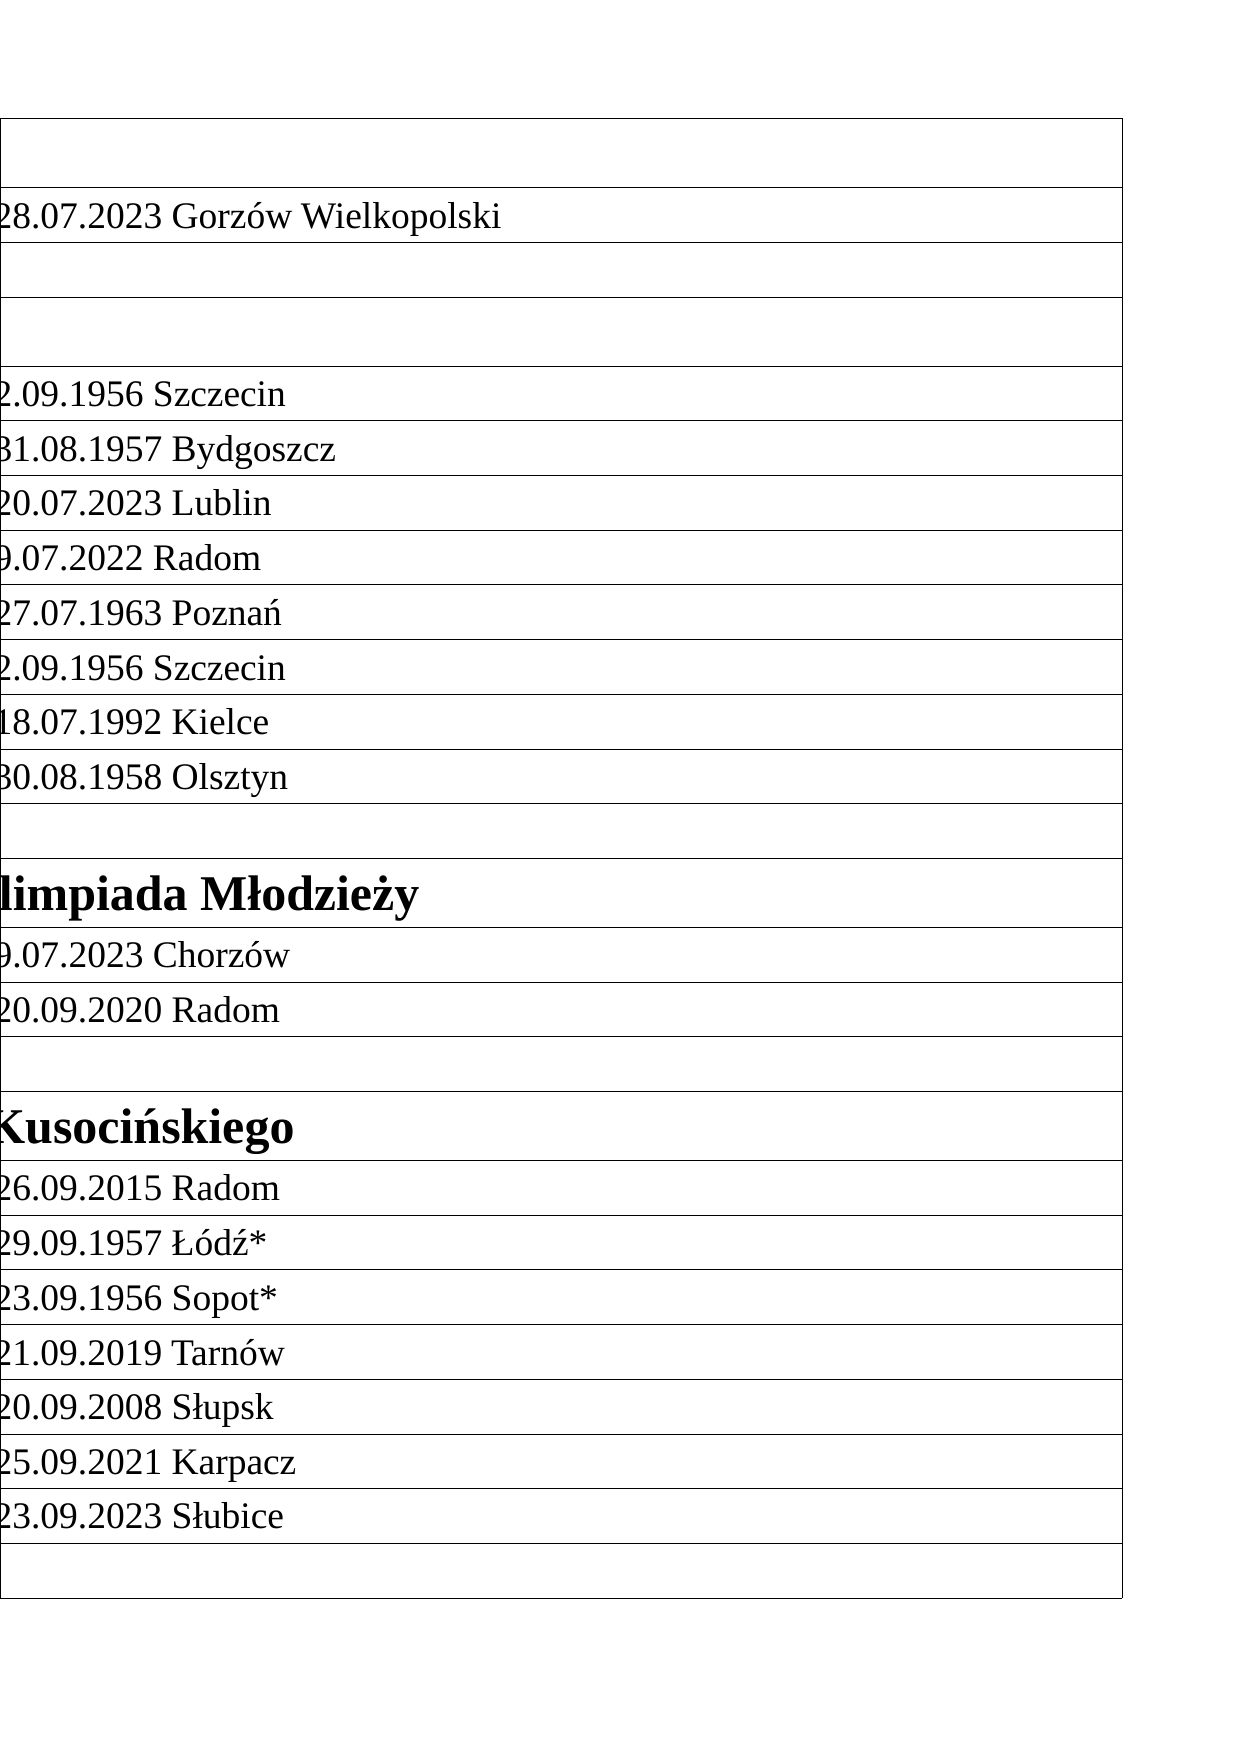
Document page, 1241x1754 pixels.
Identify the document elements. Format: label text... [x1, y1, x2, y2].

table_cell 9.07.2023 Chorzów [1, 928, 1122, 982]
table_cell 9.07.2022 Radom [1, 531, 1122, 584]
table_cell 31.08.1957 Bydgoszcz [1, 421, 1122, 475]
table_cell Mistrzostwa Polski [1, 119, 1122, 187]
table_cell 25.09.2021 Karpacz [1, 1435, 1122, 1488]
table_cell * - w kategorii młodzików obowiązywał wówczas wiek 15-16 lat [1, 1544, 1122, 1597]
table_cell 21.09.2019 Tarnów [1, 1325, 1122, 1379]
table_cell [1, 804, 1122, 858]
table_cell 26.09.2015 Radom [1, 1161, 1122, 1215]
table_cell 27.07.1963 Poznań [1, 585, 1122, 639]
table_cell 23.09.2023 Słubice [1, 1489, 1122, 1543]
table_cell 28.07.2023 Gorzów Wielkopolski [1, 188, 1122, 242]
table_cell 2.09.1956 Szczecin [1, 367, 1122, 420]
table_cell [1, 243, 1122, 297]
table_cell Mistrzostwa Polski juniorów młodszych/Ogólnopolska Olimpiada Młodzieży [1, 859, 1122, 927]
table_cell 18.07.1992 Kielce [1, 695, 1122, 748]
table_cell 23.09.1956 Sopot* [1, 1270, 1122, 1324]
table_cell 20.07.2023 Lublin [1, 476, 1122, 530]
table_cell Mistrzostwa Polski młodzików/Mały Memoriał Janusza Kusocińskiego [1, 1092, 1122, 1160]
table_cell Mistrzostwa Polski juniorów [1, 298, 1122, 366]
table_cell [1, 1037, 1122, 1091]
table_cell 29.09.1957 Łódź* [1, 1216, 1122, 1269]
table_cell 30.08.1958 Olsztyn [1, 750, 1122, 803]
table_cell 2.09.1956 Szczecin [1, 640, 1122, 694]
table_cell 20.09.2020 Radom [1, 983, 1122, 1036]
table_cell 20.09.2008 Słupsk [1, 1380, 1122, 1433]
